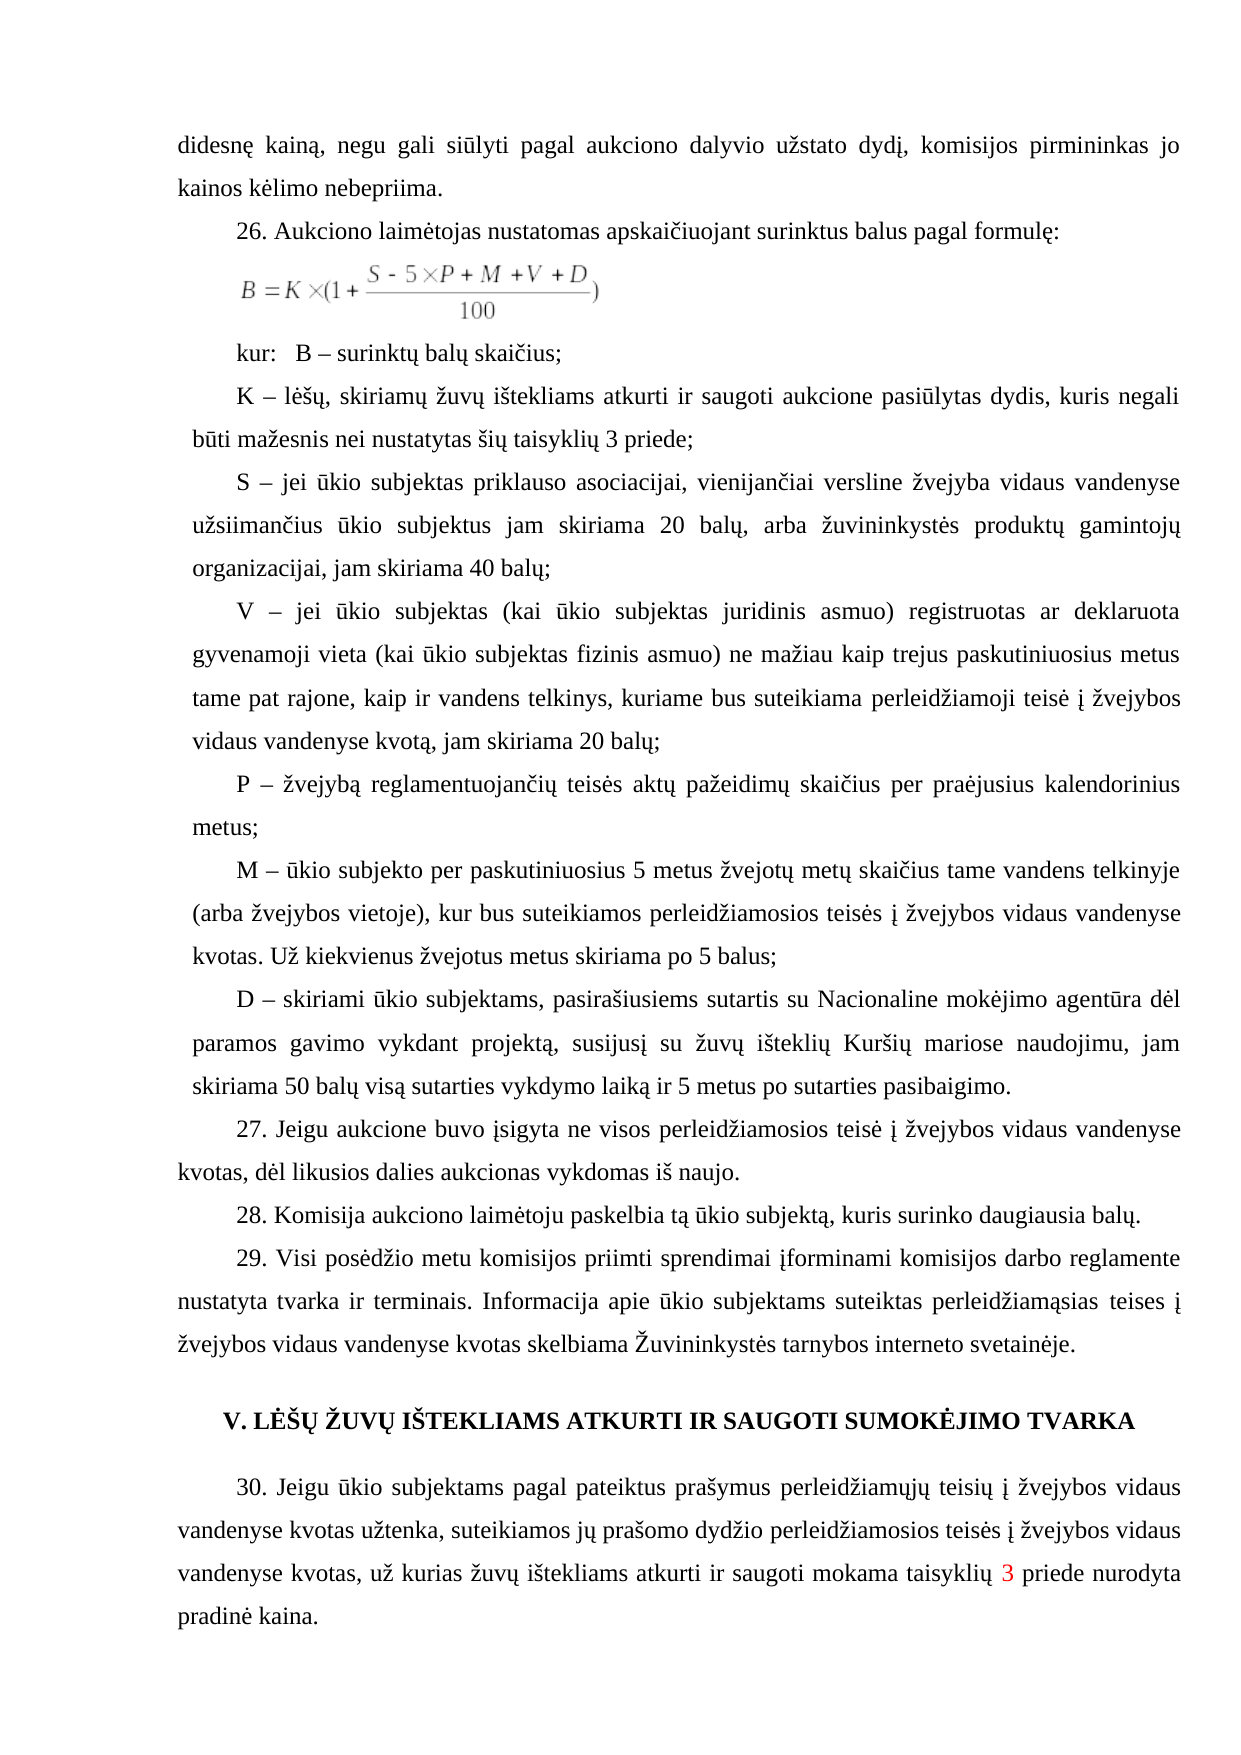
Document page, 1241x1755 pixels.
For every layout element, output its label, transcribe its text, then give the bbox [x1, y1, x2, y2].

text S – jei ūkio subjektas priklauso asociacijai, vienijančiai versline žvejyba vidaus vandenyse užsiimančius ūkio subjektus jam skiriama 20 balų, arba žuvininkystės produktų gamintojų organizacijai, jam skiriama 40 balų; [192, 467, 1181, 582]
text K – lėšų, skiriamų žuvų ištekliams atkurti ir saugoti aukcione pasiūlytas dydis, kuris negali būti mažesnis nei nustatytas šių taisyklių 3 priede; [192, 381, 1181, 453]
text didesnę kainą, negu gali siūlyti pagal aukciono dalyvio užstato dydį, komisijos pirmininkas jo kainos kėlimo nebepriima. [177, 130, 1181, 202]
text 27. Jeigu aukcione buvo įsigyta ne visos perleidžiamosios teisė į žvejybos vidaus vandenyse kvotas, dėl likusios dalies aukcionas vykdomas iš naujo. [177, 1114, 1181, 1186]
text 28. Komisija aukciono laimėtoju paskelbia tą ūkio subjektą, kuris surinko daugiausia balų. [177, 1200, 1181, 1229]
text V – jei ūkio subjektas (kai ūkio subjektas juridinis asmuo) registruotas ar deklaruota gyvenamoji vieta (kai ūkio subjektas fizinis asmuo) ne mažiau kaip trejus paskutiniuosius metus tame pat rajone, kaip ir vandens telkinys, kuriame bus suteikiama perleidžiamoji teisė į žvejybos vidaus vandenyse kvotą, jam skiriama 20 balų; [192, 596, 1181, 754]
text kur: B – surinktų balų skaičius; [192, 338, 1181, 366]
text 30. Jeigu ūkio subjektams pagal pateiktus prašymus perleidžiamųjų teisių į žvejybos vidaus vandenyse kvotas užtenka, suteikiamos jų prašomo dydžio perleidžiamosios teisės į žvejybos vidaus vandenyse kvotas, už kurias žuvų ištekliams atkurti ir saugoti mokama taisyklių 3 priede nurodyta pradinė kaina. [177, 1472, 1181, 1630]
text 26. Aukciono laimėtojas nustatomas apskaičiuojant surinktus balus pagal formulę: [192, 216, 1181, 245]
text V. Lėšų žuvų ištekliams atkurti ir saugoti sumokėjimo tvarka [177, 1406, 1181, 1434]
text M – ūkio subjekto per paskutiniuosius 5 metus žvejotų metų skaičius tame vandens telkinyje (arba žvejybos vietoje), kur bus suteikiamos perleidžiamosios teisės į žvejybos vidaus vandenyse kvotas. Už kiekvienus žvejotus metus skiriama po 5 balus; [192, 855, 1181, 970]
text P – žvejybą reglamentuojančių teisės aktų pažeidimų skaičius per praėjusius kalendorinius metus; [192, 769, 1181, 841]
text D – skiriami ūkio subjektams, pasirašiusiems sutartis su Nacionaline mokėjimo agentūra dėl paramos gavimo vykdant projektą, susijusį su žuvų išteklių Kuršių mariose naudojimu, jam skiriama 50 balų visą sutarties vykdymo laiką ir 5 metus po sutarties pasibaigimo. [192, 984, 1181, 1099]
text 29. Visi posėdžio metu komisijos priimti sprendimai įforminami komisijos darbo reglamente nustatyta tvarka ir terminais. Informacija apie ūkio subjektams suteiktas perleidžiamąsias teises į žvejybos vidaus vandenyse kvotas skelbiama Žuvininkystės tarnybos interneto svetainėje. [177, 1243, 1181, 1358]
